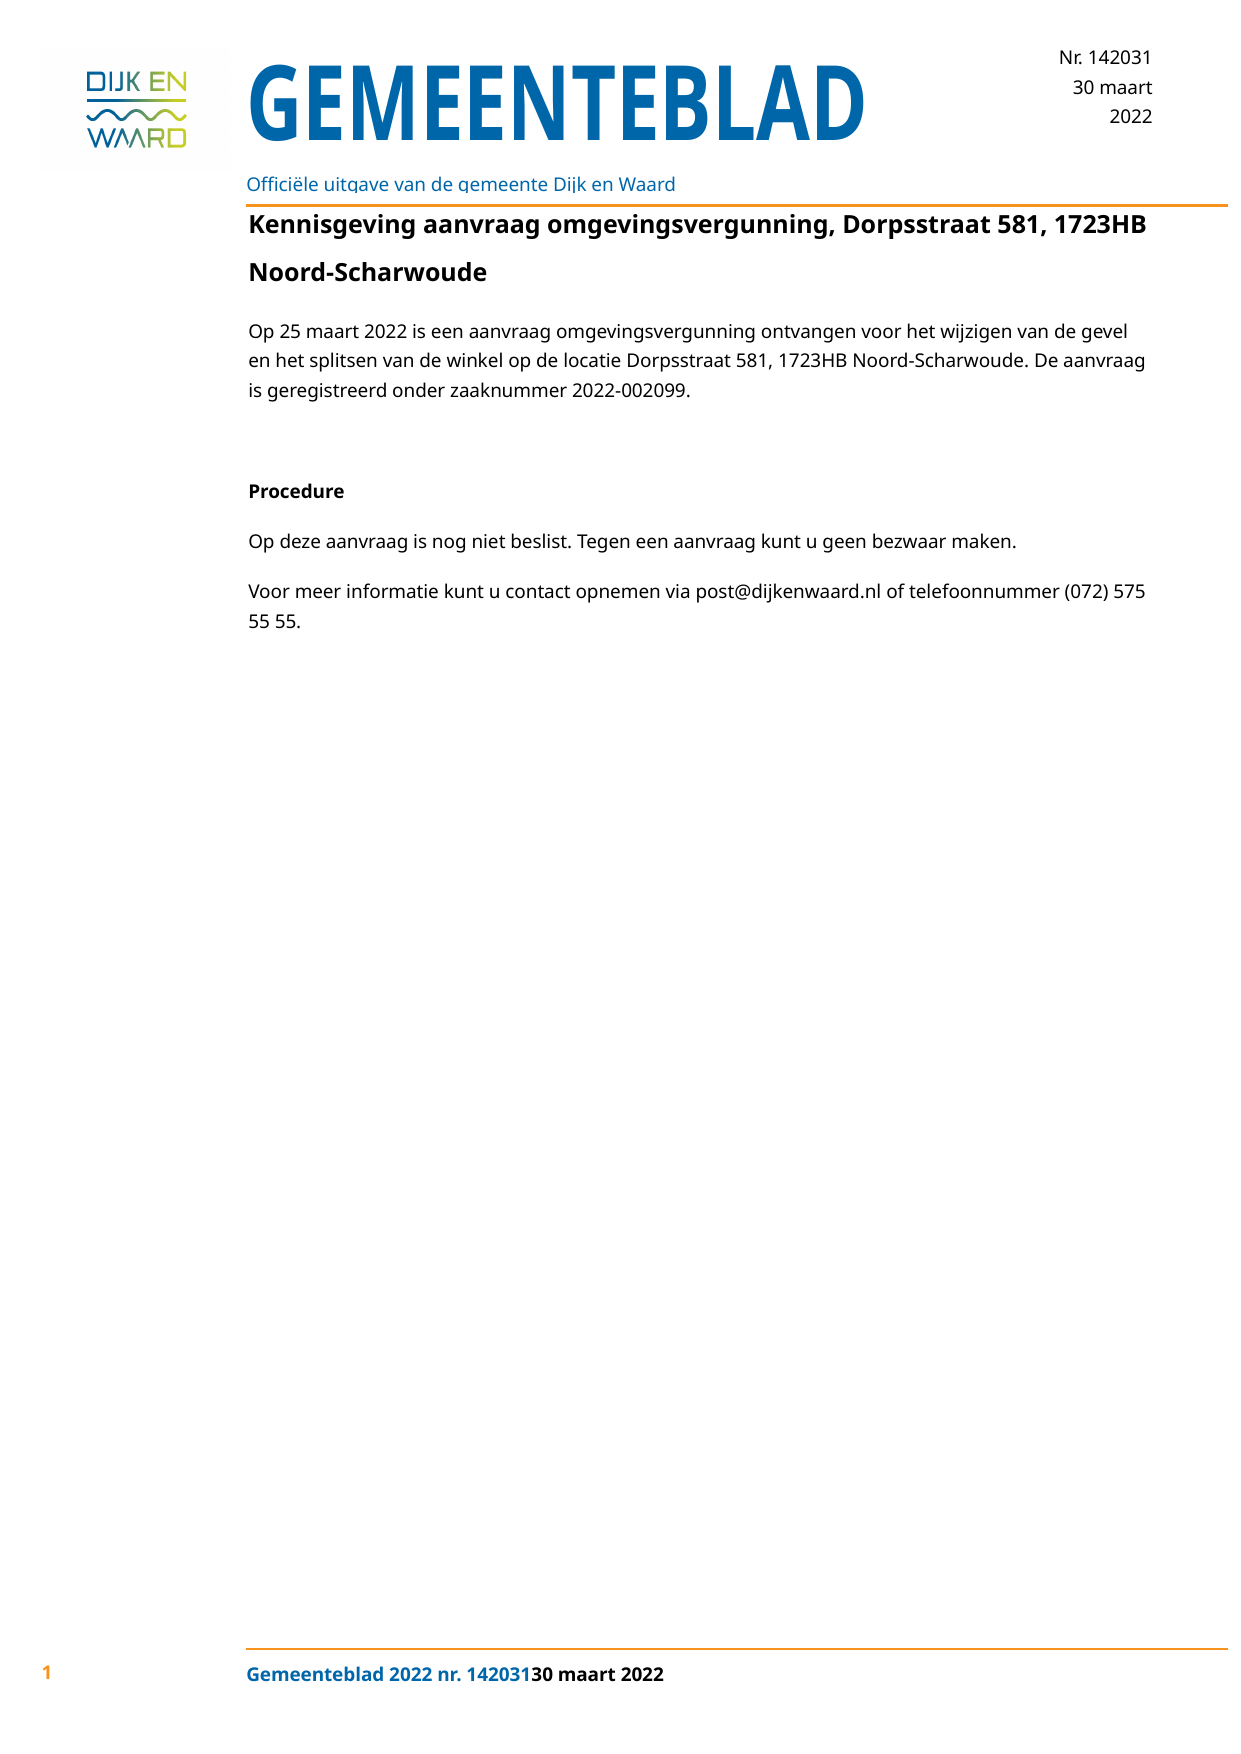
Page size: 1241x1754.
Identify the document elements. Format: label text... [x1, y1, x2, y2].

text Kennisgeving aanvraag omgevingsvergunning, Dorpsstraat 581, 1723HB Noord-Scharwoude [248, 207, 1152, 288]
text Op 25 maart 2022 is een aanvraag omgevingsvergunning ontvangen voor het wijzigen van de gevel en het splitsen van de winkel op de locatie Dorpsstraat 581, 1723HB Noord-Scharwoude. De aanvraag is geregistreerd onder zaaknummer 2022-002099. [248, 318, 1152, 403]
text Procedure [248, 478, 1152, 504]
picture [41, 47, 231, 172]
text Op deze aanvraag is nog niet beslist. Tegen een aanvraag kunt u geen bezwaar maken. [248, 528, 1152, 554]
text Voor meer informatie kunt u contact opnemen via post@dijkenwaard.nl of telefoonnummer (072) 575 55 55. [248, 579, 1152, 634]
